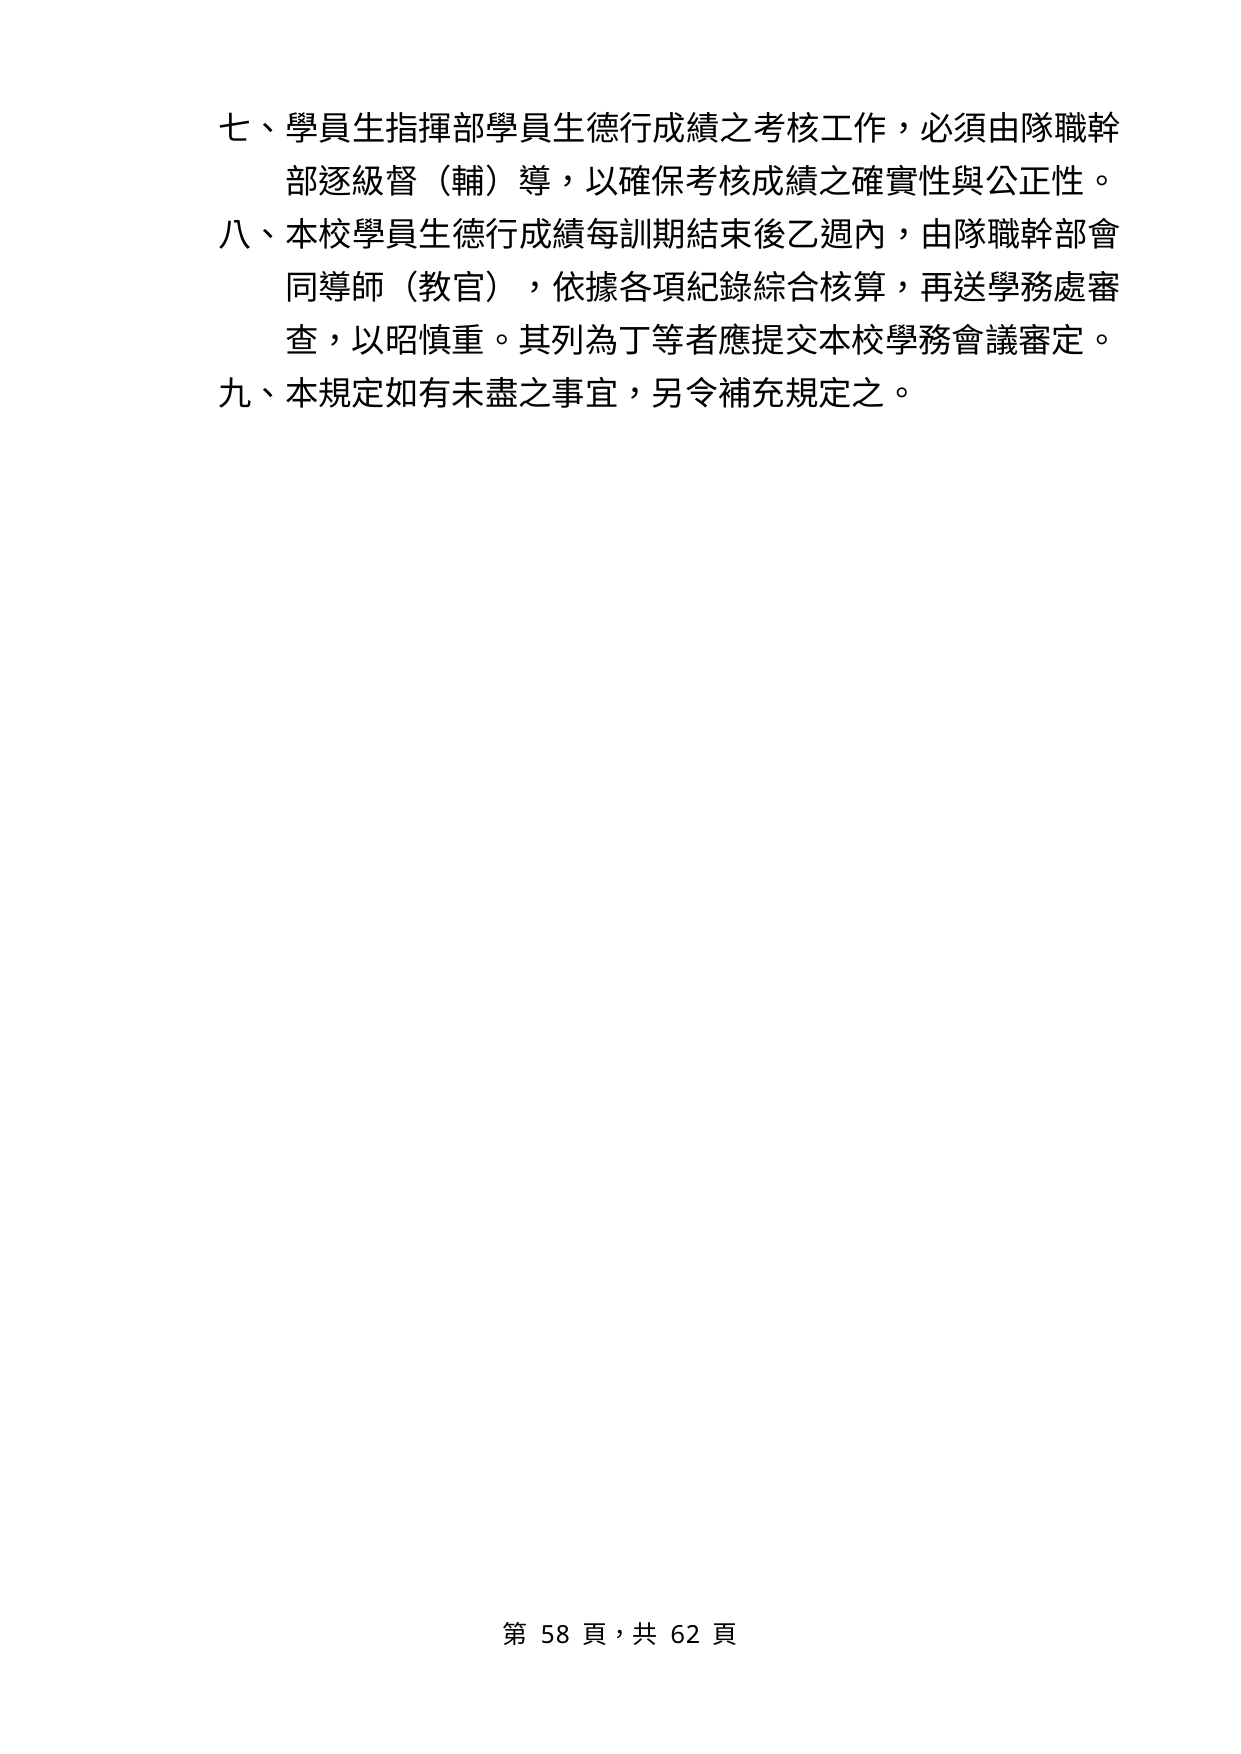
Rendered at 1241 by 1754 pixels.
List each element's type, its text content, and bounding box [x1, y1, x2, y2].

text 九、本規定如有未盡之事宜，另令補充規定之。 [218, 367, 1122, 415]
text 七、學員生指揮部學員生德行成績之考核工作，必須由隊職幹部逐級督（輔）導，以確保考核成績之確實性與公正性。 [218, 101, 1122, 203]
text 八、本校學員生德行成績每訓期結束後乙週內，由隊職幹部會同導師（教官），依據各項紀錄綜合核算，再送學務處審查，以昭慎重。其列為丁等者應提交本校學務會議審定。 [218, 207, 1122, 362]
